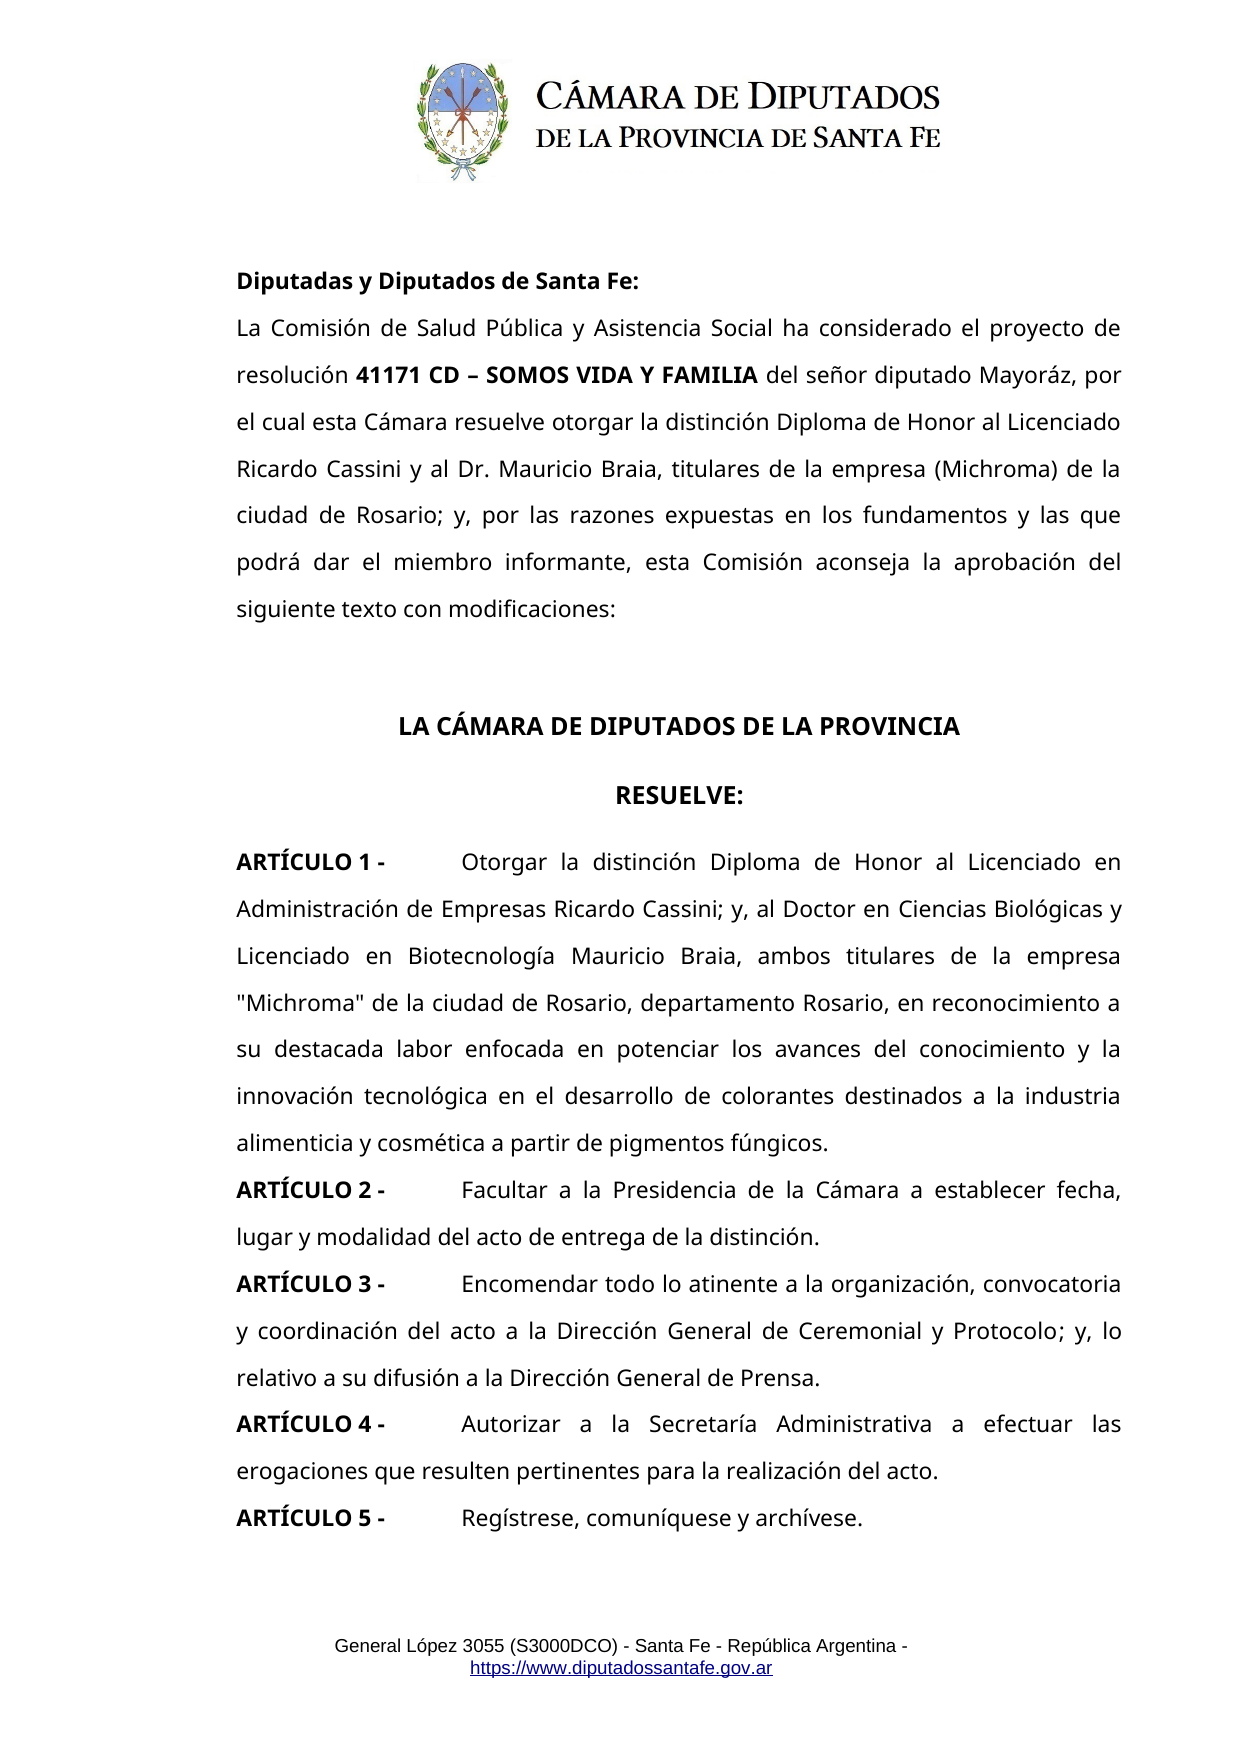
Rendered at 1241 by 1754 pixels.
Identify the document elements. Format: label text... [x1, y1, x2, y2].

text LA CÁMARA DE DIPUTADOS DE LA PROVINCIA [236, 709, 1122, 743]
list Encomendar todo lo atinente a la organización, convocatoria y coordinación del acto a la Dirección General de Ceremonial y Protocolo; y, lo relativo a su difusión a la Dirección General de Prensa. [236, 1268, 1122, 1393]
list Otorgar la distinción Diploma de Honor al Licenciado en Administración de Empresas Ricardo Cassini; y, al Doctor en Ciencias Biológicas y Licenciado en Biotecnología Mauricio Braia, ambos titulares de la empresa "Michroma" de la ciudad de Rosario, departamento Rosario, en reconocimiento a su destacada labor enfocada en potenciar los avances del conocimiento y la innovación tecnológica en el desarrollo de colorantes destinados a la industria alimenticia y cosmética a partir de pigmentos fúngicos. [236, 846, 1122, 1158]
picture [353, 59, 945, 256]
text RESUELVE: [236, 777, 1122, 811]
text Diputadas y Diputados de Santa Fe: [236, 265, 1122, 296]
text La Comisión de Salud Pública y Asistencia Social ha considerado el proyecto de resolución 41171 CD – SOMOS VIDA Y FAMILIA del señor diputado Mayoráz, por el cual esta Cámara resuelve otorgar la distinción Diploma de Honor al Licenciado Ricardo Cassini y al Dr. Mauricio Braia, titulares de la empresa (Michroma) de la ciudad de Rosario; y, por las razones expuestas en los fundamentos y las que podrá dar el miembro informante, esta Comisión aconseja la aprobación del siguiente texto con modificaciones: [236, 312, 1122, 624]
list Regístrese, comuníquese y archívese. [236, 1502, 1122, 1533]
list Facultar a la Presidencia de la Cámara a establecer fecha, lugar y modalidad del acto de entrega de la distinción. [236, 1174, 1122, 1252]
list Autorizar a la Secretaría Administrativa a efectuar las erogaciones que resulten pertinentes para la realización del acto. [236, 1408, 1122, 1487]
